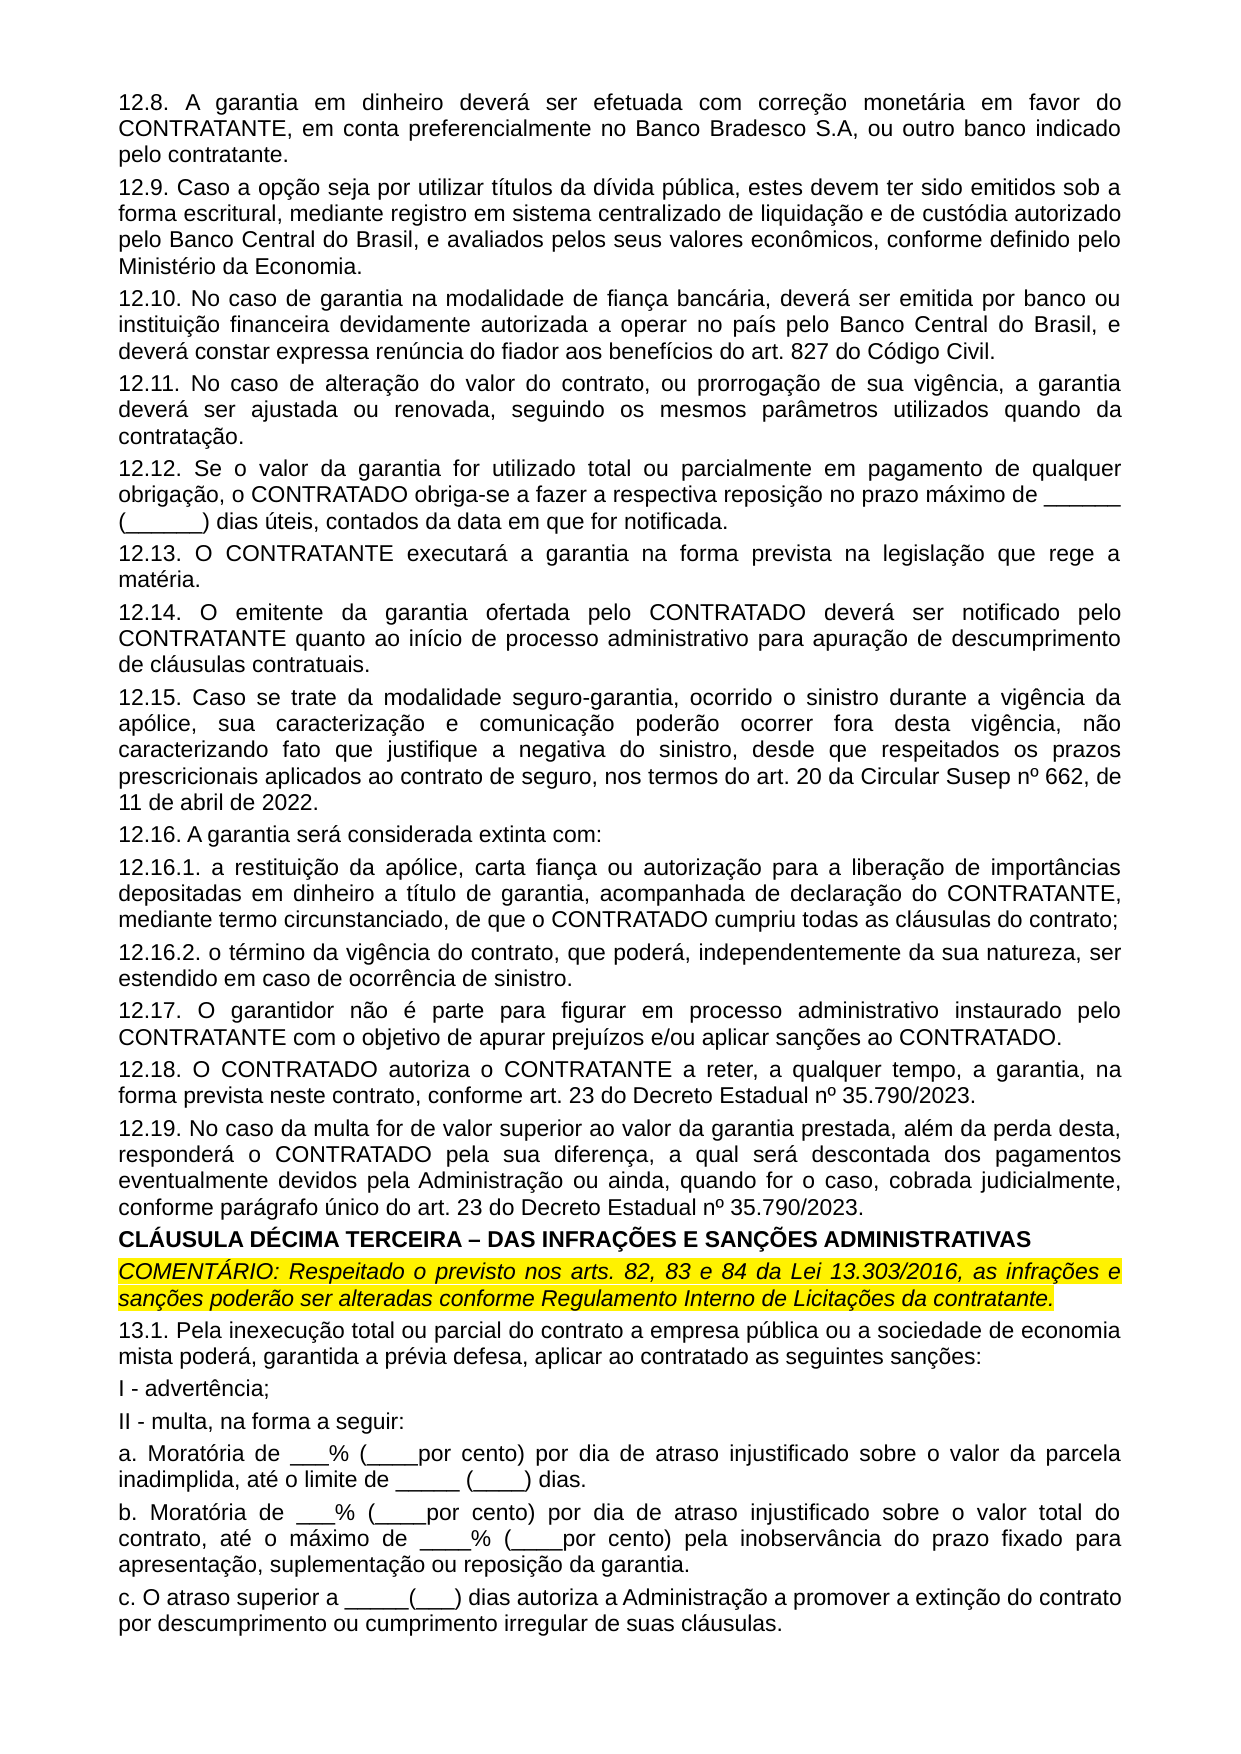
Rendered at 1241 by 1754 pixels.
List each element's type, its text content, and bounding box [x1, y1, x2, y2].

text 12.13. O CONTRATANTE executará a garantia na forma prevista na legislação que rege a matéria. [118, 540, 1122, 593]
text 12.16.1. a restituição da apólice, carta fiança ou autorização para a liberação de importâncias depositadas em dinheiro a título de garantia, acompanhada de declaração do CONTRATANTE, mediante termo circunstanciado, de que o CONTRATADO cumpriu todas as cláusulas do contrato; [118, 853, 1122, 933]
text 13.1. Pela inexecução total ou parcial do contrato a empresa pública ou a sociedade de economia mista poderá, garantida a prévia defesa, aplicar ao contratado as seguintes sanções: [118, 1317, 1122, 1369]
text 12.14. O emitente da garantia ofertada pelo CONTRATADO deverá ser notificado pelo CONTRATANTE quanto ao início de processo administrativo para apuração de descumprimento de cláusulas contratuais. [118, 598, 1122, 678]
text CLÁUSULA DÉCIMA TERCEIRA – DAS INFRAÇÕES E SANÇÕES ADMINISTRATIVAS [118, 1226, 1122, 1252]
text I - advertência; [118, 1375, 1122, 1402]
text 12.16. A garantia será considerada extinta com: [118, 821, 1122, 848]
text 12.12. Se o valor da garantia for utilizado total ou parcialmente em pagamento de qualquer obrigação, o CONTRATADO obriga-se a fazer a respectiva reposição no prazo máximo de ______ (______) dias úteis, contados da data em que for notificada. [118, 455, 1122, 534]
text 12.19. No caso da multa for de valor superior ao valor da garantia prestada, além da perda desta, responderá o CONTRATADO pela sua diferença, a qual será descontada dos pagamentos eventualmente devidos pela Administração ou ainda, quando for o caso, cobrada judicialmente, conforme parágrafo único do art. 23 do Decreto Estadual nº 35.790/2023. [118, 1114, 1122, 1220]
text 12.17. O garantidor não é parte para figurar em processo administrativo instaurado pelo CONTRATANTE com o objetivo de apurar prejuízos e/ou aplicar sanções ao CONTRATADO. [118, 997, 1122, 1050]
text COMENTÁRIO: Respeitado o previsto nos arts. 82, 83 e 84 da Lei 13.303/2016, as infrações e sanções poderão ser alteradas conforme Regulamento Interno de Licitações da contratante. [118, 1258, 1122, 1311]
text b. Moratória de ___% (____por cento) por dia de atraso injustificado sobre o valor total do contrato, até o máximo de ____% (____por cento) pela inobservância do prazo fixado para apresentação, suplementação ou reposição da garantia. [118, 1499, 1122, 1578]
text 12.10. No caso de garantia na modalidade de fiança bancária, deverá ser emitida por banco ou instituição financeira devidamente autorizada a operar no país pelo Banco Central do Brasil, e deverá constar expressa renúncia do fiador aos benefícios do art. 827 do Código Civil. [118, 285, 1122, 364]
text 12.11. No caso de alteração do valor do contrato, ou prorrogação de sua vigência, a garantia deverá ser ajustada ou renovada, seguindo os mesmos parâmetros utilizados quando da contratação. [118, 370, 1122, 449]
text 12.18. O CONTRATADO autoriza o CONTRATANTE a reter, a qualquer tempo, a garantia, na forma prevista neste contrato, conforme art. 23 do Decreto Estadual nº 35.790/2023. [118, 1056, 1122, 1108]
text 12.8. A garantia em dinheiro deverá ser efetuada com correção monetária em favor do CONTRATANTE, em conta preferencialmente no Banco Bradesco S.A, ou outro banco indicado pelo contratante. [118, 88, 1122, 168]
text a. Moratória de ___% (____por cento) por dia de atraso injustificado sobre o valor da parcela inadimplida, até o limite de _____ (____) dias. [118, 1440, 1122, 1493]
text 12.15. Caso se trate da modalidade seguro-garantia, ocorrido o sinistro durante a vigência da apólice, sua caracterização e comunicação poderão ocorrer fora desta vigência, não caracterizando fato que justifique a negativa do sinistro, desde que respeitados os prazos prescricionais aplicados ao contrato de seguro, nos termos do art. 20 da Circular Susep nº 662, de 11 de abril de 2022. [118, 683, 1122, 815]
text II - multa, na forma a seguir: [118, 1408, 1122, 1434]
text 12.9. Caso a opção seja por utilizar títulos da dívida pública, estes devem ter sido emitidos sob a forma escritural, mediante registro em sistema centralizado de liquidação e de custódia autorizado pelo Banco Central do Brasil, e avaliados pelos seus valores econômicos, conforme definido pelo Ministério da Economia. [118, 173, 1122, 279]
text 12.16.2. o término da vigência do contrato, que poderá, independentemente da sua natureza, ser estendido em caso de ocorrência de sinistro. [118, 938, 1122, 991]
text c. O atraso superior a _____(___) dias autoriza a Administração a promover a extinção do contrato por descumprimento ou cumprimento irregular de suas cláusulas. [118, 1584, 1122, 1636]
